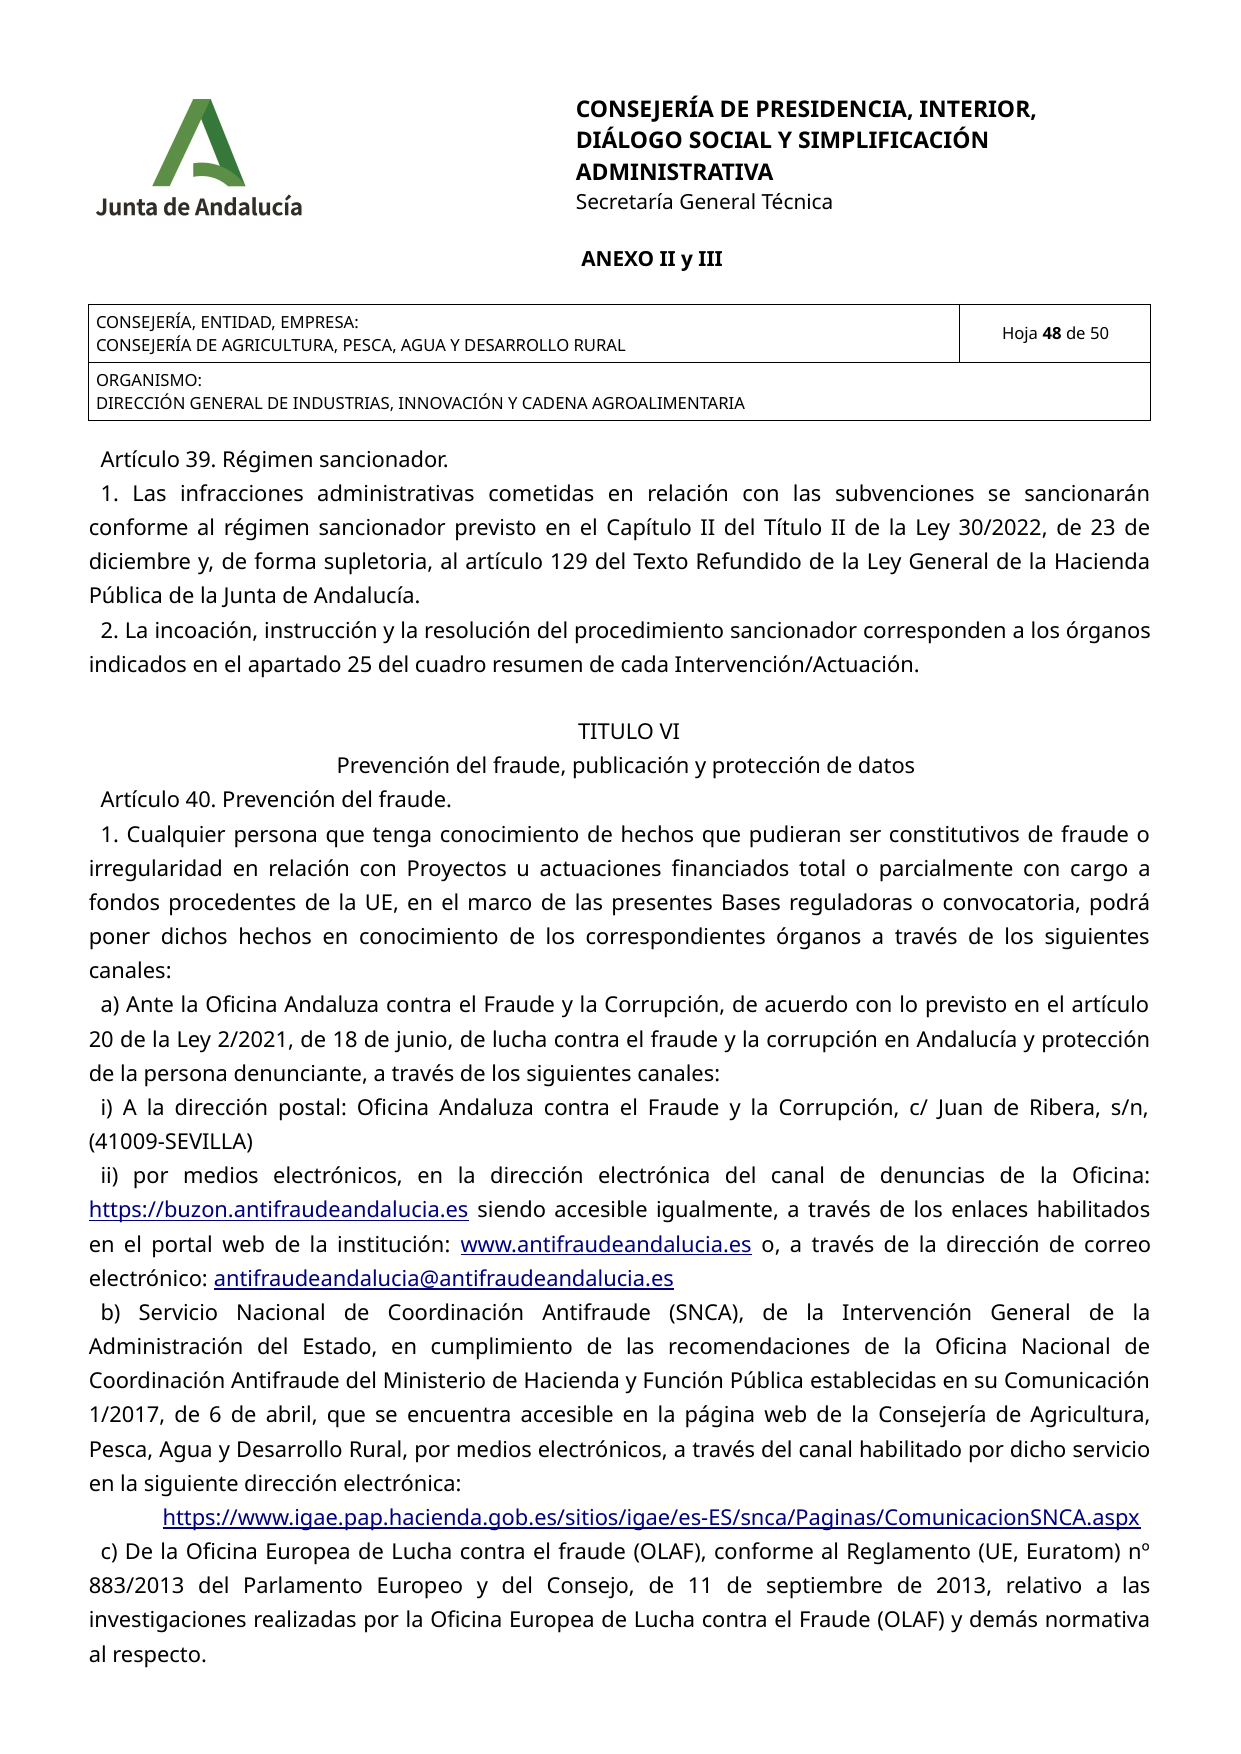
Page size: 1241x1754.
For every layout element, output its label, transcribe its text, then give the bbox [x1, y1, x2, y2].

text TITULO VI [88, 716, 1152, 746]
text c) De la Oficina Europea de Lucha contra el fraude (OLAF), conforme al Reglamento (UE, Euratom) nº 883/2013 del Parlamento Europeo y del Consejo, de 11 de septiembre de 2013, relativo a las investigaciones realizadas por la Oficina Europea de Lucha contra el Fraude (OLAF) y demás normativa al respecto. [88, 1536, 1152, 1668]
text Artículo 40. Prevención del fraude. [88, 784, 1152, 814]
text Prevención del fraude, publicación y protección de datos [88, 750, 1152, 780]
text Artículo 39. Régimen sancionador. [88, 444, 1152, 474]
text https://www.igae.pap.hacienda.gob.es/sitios/igae/es-ES/snca/Paginas/ComunicacionSNCA.aspx [88, 1502, 1152, 1532]
text ii) por medios electrónicos, en la dirección electrónica del canal de denuncias de la Oficina: https://buzon.antifraudeandalucia.es siendo accesible igualmente, a través de los enlaces habilitados en el portal web de la institución: www.antifraudeandalucia.es o, a través de la dirección de correo electrónico: antifraudeandalucia@antifraudeandalucia.es [88, 1160, 1152, 1292]
text 1. Las infracciones administrativas cometidas en relación con las subvenciones se sancionarán conforme al régimen sancionador previsto en el Capítulo II del Título II de la Ley 30/2022, de 23 de diciembre y, de forma supletoria, al artículo 129 del Texto Refundido de la Ley General de la Hacienda Pública de la Junta de Andalucía. [88, 478, 1152, 610]
text 2. La incoación, instrucción y la resolución del procedimiento sancionador corresponden a los órganos indicados en el apartado 25 del cuadro resumen de cada Intervención/Actuación. [88, 615, 1152, 679]
picture [95, 98, 303, 217]
text 1. Cualquier persona que tenga conocimiento de hechos que pudieran ser constitutivos de fraude o irregularidad en relación con Proyectos u actuaciones financiados total o parcialmente con cargo a fondos procedentes de la UE, en el marco de las presentes Bases reguladoras o convocatoria, podrá poner dichos hechos en conocimiento de los correspondientes órganos a través de los siguientes canales: [88, 818, 1152, 985]
text i) A la dirección postal: Oficina Andaluza contra el Fraude y la Corrupción, c/ Juan de Ribera, s/n, (41009-SEVILLA) [88, 1092, 1152, 1156]
text b) Servicio Nacional de Coordinación Antifraude (SNCA), de la Intervención General de la Administración del Estado, en cumplimiento de las recomendaciones de la Oficina Nacional de Coordinación Antifraude del Ministerio de Hacienda y Función Pública establecidas en su Comunicación 1/2017, de 6 de abril, que se encuentra accesible en la página web de la Consejería de Agricultura, Pesca, Agua y Desarrollo Rural, por medios electrónicos, a través del canal habilitado por dicho servicio en la siguiente dirección electrónica: [88, 1297, 1152, 1497]
text a) Ante la Oficina Andaluza contra el Fraude y la Corrupción, de acuerdo con lo previsto en el artículo 20 de la Ley 2/2021, de 18 de junio, de lucha contra el fraude y la corrupción en Andalucía y protección de la persona denunciante, a través de los siguientes canales: [88, 989, 1152, 1087]
